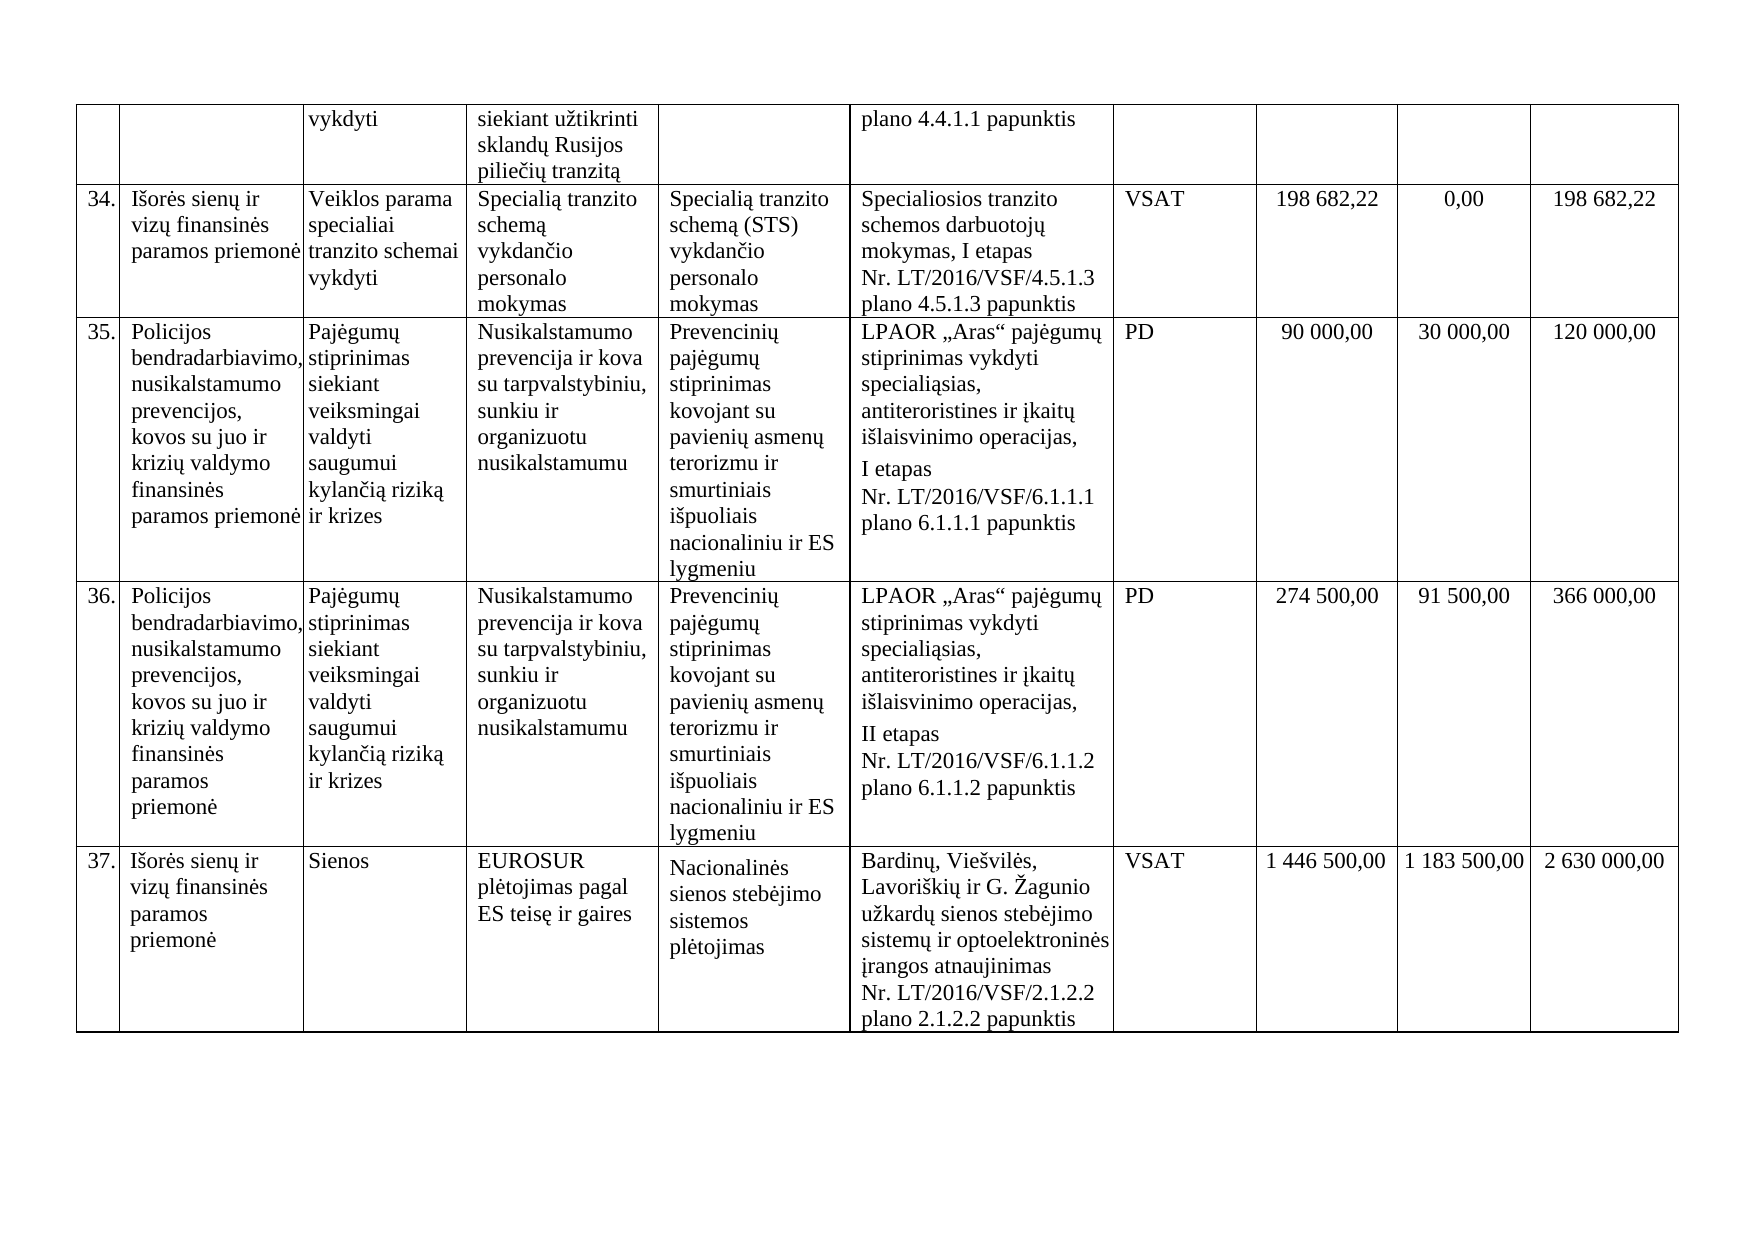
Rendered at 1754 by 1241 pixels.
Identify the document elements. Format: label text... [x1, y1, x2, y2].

table_cell 1 183 500,00 [1398, 847, 1530, 1031]
table_cell 35. [77, 318, 119, 581]
table_cell Prevencinių pajėgumų stiprinimas kovojant su pavienių asmenų terorizmu ir smurtiniais išpuoliais nacionaliniu ir ES lygmeniu [659, 318, 849, 581]
table_cell LPAOR „Aras“ pajėgumų stiprinimas vykdyti specialiąsias, antiteroristines ir įkaitų išlaisvinimo operacijas, II etapas Nr. LT/2016/VSF/6.1.1.2 plano 6.1.1.2 papunktis [851, 582, 1113, 846]
table_cell Policijos bendradarbiavimo, nusikalstamumo prevencijos, kovos su juo ir krizių valdymo finansinės paramos priemonė [120, 582, 303, 846]
table_cell Nusikalstamumo prevencija ir kova su tarpvalstybiniu, sunkiu ir organizuotu nusikalstamumu [467, 582, 658, 846]
table_cell Specialią tranzito schemą (STS) vykdančio personalo mokymas [659, 185, 849, 317]
table_cell 1 446 500,00 [1257, 847, 1397, 1031]
table_cell siekiant užtikrinti sklandų Rusijos piliečių tranzitą [467, 105, 658, 184]
table_cell VSAT [1114, 185, 1256, 317]
table_cell Veiklos parama specialiai tranzito schemai vykdyti [304, 185, 466, 317]
table_cell Pajėgumų stiprinimas siekiant veiksmingai valdyti saugumui kylančią riziką ir krizes [304, 318, 466, 581]
table_cell Išorės sienų ir vizų finansinės paramos priemonė [120, 185, 303, 317]
table_cell Sienos [304, 847, 466, 1031]
table_cell [77, 105, 119, 184]
table_cell 366 000,00 [1531, 582, 1678, 846]
table_cell Specialiosios tranzito schemos darbuotojų mokymas, I etapas Nr. LT/2016/VSF/4.5.1.3 plano 4.5.1.3 papunktis [851, 185, 1113, 317]
table_cell 36. [77, 582, 119, 846]
table_cell 90 000,00 [1257, 318, 1397, 581]
table_cell PD [1114, 582, 1256, 846]
table_cell Policijos bendradarbiavimo, nusikalstamumo prevencijos, kovos su juo ir krizių valdymo finansinės paramos priemonė [120, 318, 303, 581]
table_cell [1398, 105, 1530, 184]
table_cell Specialią tranzito schemą vykdančio personalo mokymas [467, 185, 658, 317]
table_cell 198 682,22 [1257, 185, 1397, 317]
table_cell VSAT [1114, 847, 1256, 1031]
table_cell 198 682,22 [1531, 185, 1678, 317]
table_cell vykdyti [304, 105, 466, 184]
table_cell 30 000,00 [1398, 318, 1530, 581]
table_cell [1257, 105, 1397, 184]
table_cell Bardinų, Viešvilės, Lavoriškių ir G. Žagunio užkardų sienos stebėjimo sistemų ir optoelektroninės įrangos atnaujinimas Nr. LT/2016/VSF/2.1.2.2 plano 2.1.2.2 papunktis [851, 847, 1113, 1031]
table_cell [1531, 105, 1678, 184]
table_cell PD [1114, 318, 1256, 581]
table_cell plano 4.4.1.1 papunktis [851, 105, 1113, 184]
table_cell 37. [77, 847, 119, 1031]
table_cell Prevencinių pajėgumų stiprinimas kovojant su pavienių asmenų terorizmu ir smurtiniais išpuoliais nacionaliniu ir ES lygmeniu [659, 582, 849, 846]
table_cell [1114, 105, 1256, 184]
table_cell 2 630 000,00 [1531, 847, 1678, 1031]
table_cell EUROSUR plėtojimas pagal ES teisę ir gaires [467, 847, 658, 1031]
table_cell Nacionalinės sienos stebėjimo sistemos plėtojimas [659, 847, 849, 1031]
table_cell 274 500,00 [1257, 582, 1397, 846]
table_cell 34. [77, 185, 119, 317]
table_cell [120, 105, 303, 184]
table_cell [659, 105, 849, 184]
table_cell Nusikalstamumo prevencija ir kova su tarpvalstybiniu, sunkiu ir organizuotu nusikalstamumu [467, 318, 658, 581]
table_cell 91 500,00 [1398, 582, 1530, 846]
table_cell 0,00 [1398, 185, 1530, 317]
table_cell Pajėgumų stiprinimas siekiant veiksmingai valdyti saugumui kylančią riziką ir krizes [304, 582, 466, 846]
table_cell LPAOR „Aras“ pajėgumų stiprinimas vykdyti specialiąsias, antiteroristines ir įkaitų išlaisvinimo operacijas, I etapas Nr. LT/2016/VSF/6.1.1.1 plano 6.1.1.1 papunktis [851, 318, 1113, 581]
table_cell 120 000,00 [1531, 318, 1678, 581]
table_cell Išorės sienų ir vizų finansinės paramos priemonė [120, 847, 303, 1031]
